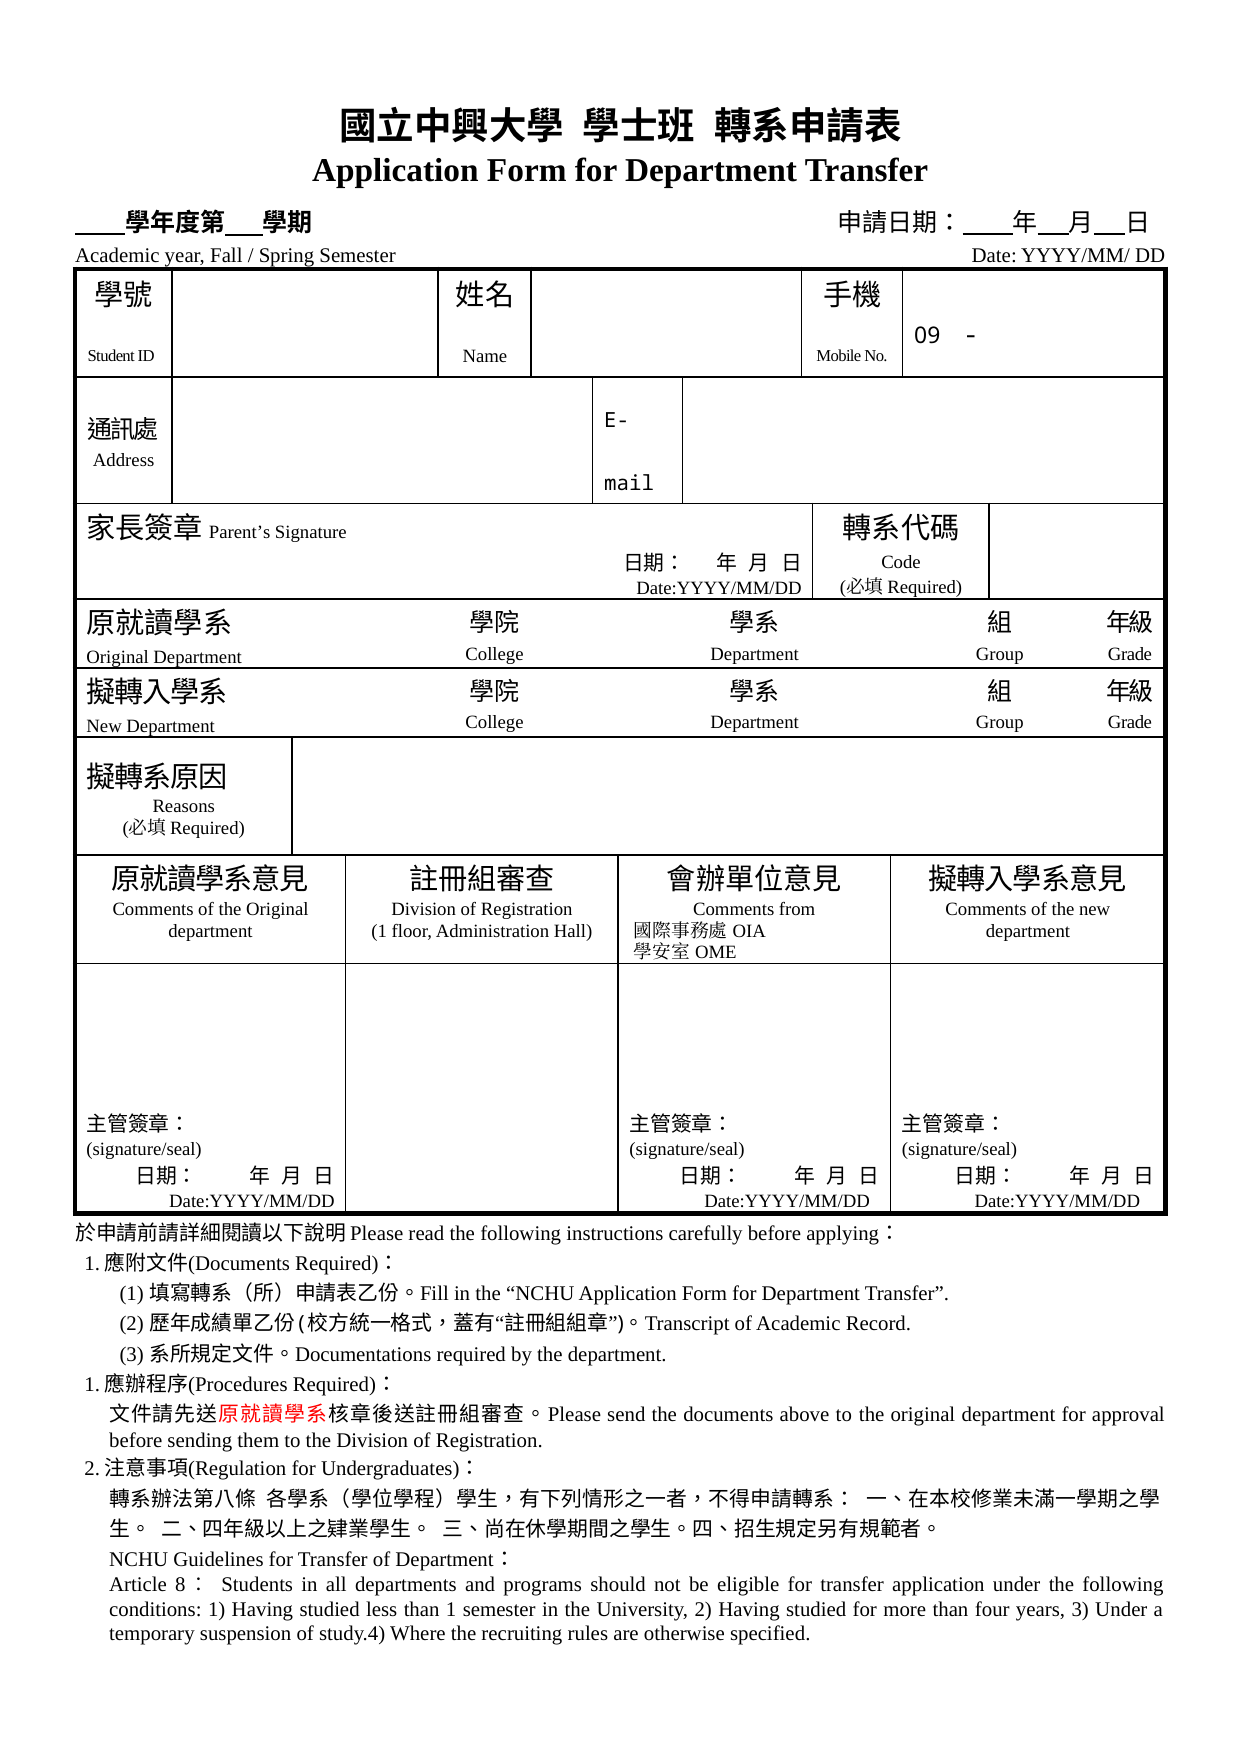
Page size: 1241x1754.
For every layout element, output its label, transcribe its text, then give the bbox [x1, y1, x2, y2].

table_cell 學系 Department [696, 600, 813, 667]
table_header 姓名 Name [439, 271, 530, 376]
text 於申請前請詳細閱讀以下說明Please read the following instructions carefully before applying： [75, 1216, 1165, 1246]
table_cell [619, 964, 890, 1108]
table_cell 擬轉系原因 Reasons (必填Required) [77, 738, 291, 854]
list 歷年成績單乙份(校方統一格式，蓋有“註冊組組章”)。Transcript of Academic Record. [119, 1307, 1165, 1337]
table_cell [1036, 600, 1094, 667]
list 應附文件(Documents Required)： [84, 1246, 1165, 1276]
list 注意事項(Regulation for Undergraduates)： [84, 1452, 1165, 1482]
table_header 09 - [903, 271, 1163, 376]
table_cell [292, 669, 451, 736]
table_cell 通訊處 Address [77, 378, 171, 503]
list 應辦程序(Procedures Required)： [84, 1367, 1165, 1397]
table_cell 主管簽章： (signature/seal) 日期： 年月日 Date:YYYY/MM/DD [77, 1108, 345, 1211]
table_cell 註冊組審查 Division of Registration (1 floor, Administration Hall) [346, 856, 617, 963]
table_header [173, 271, 437, 376]
table_cell 年級 Grade [1095, 669, 1163, 736]
table_cell [1036, 669, 1094, 736]
table_cell [891, 964, 1163, 1108]
text 轉系辦法第八條 各學系（學位學程）學生，有下列情形之一者，不得申請轉系： 一、在本校修業未滿一學期之學生。 二、四年級以上之肄業學生。 三、尚在休學期間之學生。四、招生規定另有規範者。 [109, 1482, 1165, 1542]
table_cell 擬轉入學系意見 Comments of the new department [891, 856, 1163, 963]
table_cell [346, 1108, 617, 1211]
table_cell E-mail [593, 378, 682, 503]
text 學年度第 學期 申請日期： 年 月 日 [75, 188, 1168, 243]
table_cell [346, 964, 617, 1108]
table_cell 會辦單位意見 Comments from 國際事務處 OIA 學安室 OME [619, 856, 890, 963]
table_cell 原就讀學系意見 Comments of the Original department [77, 856, 345, 963]
table_header 手機 Mobile No. [802, 271, 902, 376]
table_cell 家長簽章Parent’s Signature 日期： 年月日 Date:YYYY/MM/DD [77, 504, 812, 598]
table_header 學號 Student ID [77, 271, 171, 376]
table_cell 學院 College [451, 669, 538, 736]
table_cell 擬轉入學系 New Department [77, 669, 292, 736]
table_cell [990, 504, 1163, 598]
text Application Form for Department Transfer [75, 150, 1165, 188]
table_cell 年級 Grade [1095, 600, 1163, 667]
table_cell [813, 600, 962, 667]
table_cell 學院 College [451, 600, 538, 667]
table_cell [538, 600, 696, 667]
table_cell [813, 669, 962, 736]
table_cell 學系 Department [696, 669, 813, 736]
table_cell [77, 964, 345, 1108]
table_cell [683, 378, 1163, 503]
table_cell [173, 378, 592, 503]
table_cell 組 Group [963, 669, 1036, 736]
table_cell [538, 669, 696, 736]
list 系所規定文件。Documentations required by the department. [119, 1337, 1165, 1367]
table_cell 組 Group [963, 600, 1036, 667]
text 文件請先送原就讀學系核章後送註冊組審查。Please send the documents above to the original department for approval before sending them to the Division of Registration. [109, 1397, 1165, 1452]
text 國立中興大學 學士班 轉系申請表 [75, 96, 1165, 150]
table_header [532, 271, 801, 376]
table_cell 主管簽章： (signature/seal) 日期： 年月日 Date:YYYY/MM/DD [619, 1108, 890, 1211]
table_cell 轉系代碼Code (必填Required) [813, 504, 988, 598]
table_cell [293, 738, 1163, 854]
table_cell 原就讀學系 Original Department [77, 600, 292, 667]
text Academic year, Fall / Spring Semester Date: YYYY/MM/ DD [75, 243, 1165, 267]
list 填寫轉系（所）申請表乙份。Fill in the “NCHU Application Form for Department Transfer”. [119, 1276, 1165, 1307]
text Article 8： Students in all departments and programs should not be eligible for transfer application under the following conditions: 1) Having studied less than 1 semester in the University, 2) Having studied for more than four years, 3) Under a temporary suspension of study.4) Where the recruiting rules are otherwise specified. [109, 1572, 1165, 1644]
table_cell 主管簽章： (signature/seal) 日期： 年月日 Date:YYYY/MM/DD [891, 1108, 1163, 1211]
text NCHU Guidelines for Transfer of Department： [109, 1542, 1165, 1572]
table_cell [292, 600, 451, 667]
